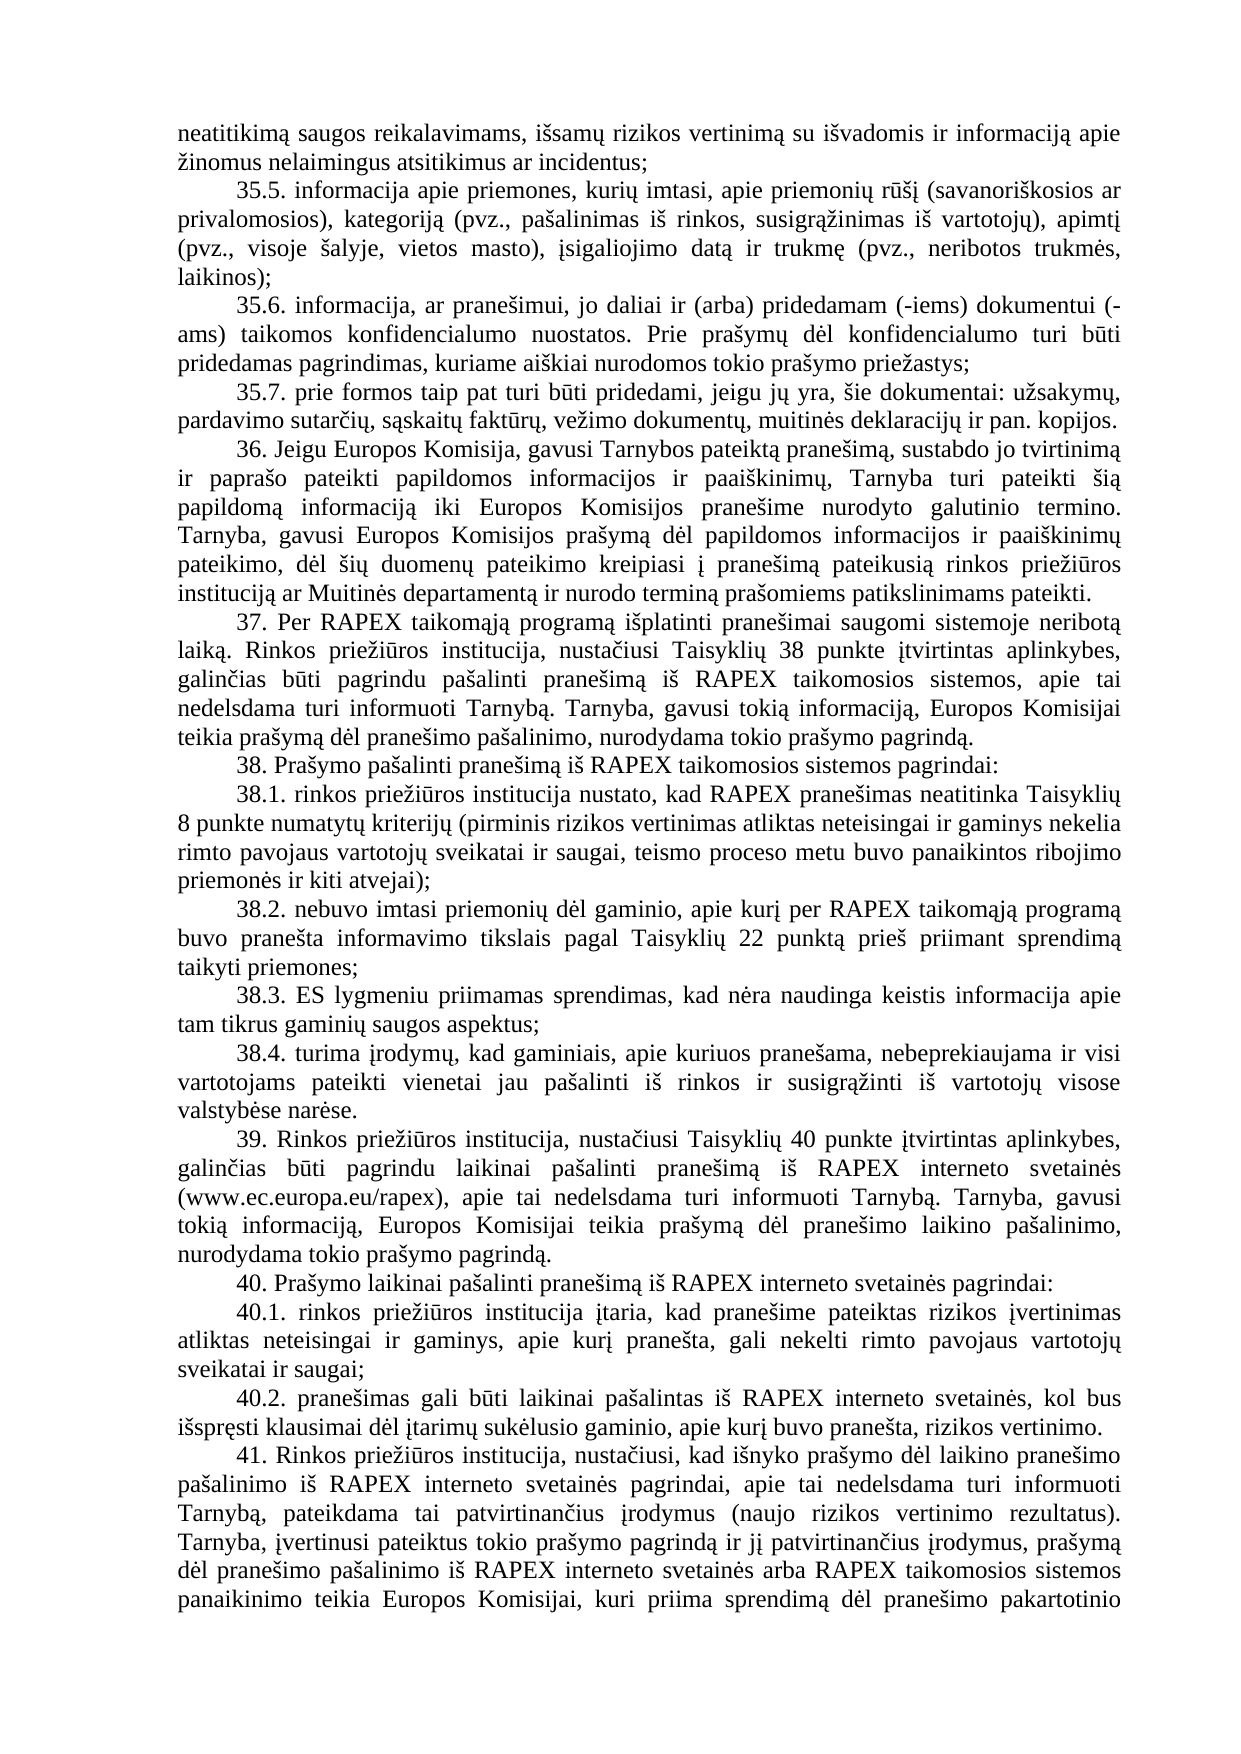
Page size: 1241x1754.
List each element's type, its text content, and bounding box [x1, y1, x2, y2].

text 35.7. prie formos taip pat turi būti pridedami, jeigu jų yra, šie dokumentai: užsakymų, pardavimo sutarčių, sąskaitų faktūrų, vežimo dokumentų, muitinės deklaracijų ir pan. kopijos. [177, 377, 1122, 434]
text 36. Jeigu Europos Komisija, gavusi Tarnybos pateiktą pranešimą, sustabdo jo tvirtinimą ir paprašo pateikti papildomos informacijos ir paaiškinimų, Tarnyba turi pateikti šią papildomą informaciją iki Europos Komisijos pranešime nurodyto galutinio termino. Tarnyba, gavusi Europos Komisijos prašymą dėl papildomos informacijos ir paaiškinimų pateikimo, dėl šių duomenų pateikimo kreipiasi į pranešimą pateikusią rinkos priežiūros instituciją ar Muitinės departamentą ir nurodo terminą prašomiems patikslinimams pateikti. [177, 434, 1122, 607]
text 41. Rinkos priežiūros institucija, nustačiusi, kad išnyko prašymo dėl laikino pranešimo pašalinimo iš RAPEX interneto svetainės pagrindai, apie tai nedelsdama turi informuoti Tarnybą, pateikdama tai patvirtinančius įrodymus (naujo rizikos vertinimo rezultatus). Tarnyba, įvertinusi pateiktus tokio prašymo pagrindą ir jį patvirtinančius įrodymus, prašymą dėl pranešimo pašalinimo iš RAPEX interneto svetainės arba RAPEX taikomosios sistemos panaikinimo teikia Europos Komisijai, kuri priima sprendimą dėl pranešimo pakartotinio [177, 1441, 1122, 1613]
text 38.1. rinkos priežiūros institucija nustato, kad RAPEX pranešimas neatitinka Taisyklių 8 punkte numatytų kriterijų (pirminis rizikos vertinimas atliktas neteisingai ir gaminys nekelia rimto pavojaus vartotojų sveikatai ir saugai, teismo proceso metu buvo panaikintos ribojimo priemonės ir kiti atvejai); [177, 779, 1122, 894]
text 40. Prašymo laikinai pašalinti pranešimą iš RAPEX interneto svetainės pagrindai: [177, 1268, 1122, 1297]
text 38.4. turima įrodymų, kad gaminiais, apie kuriuos pranešama, nebeprekiaujama ir visi vartotojams pateikti vienetai jau pašalinti iš rinkos ir susigrąžinti iš vartotojų visose valstybėse narėse. [177, 1038, 1122, 1124]
text 38. Prašymo pašalinti pranešimą iš RAPEX taikomosios sistemos pagrindai: [177, 751, 1122, 779]
text 35.5. informacija apie priemones, kurių imtasi, apie priemonių rūšį (savanoriškosios ar privalomosios), kategoriją (pvz., pašalinimas iš rinkos, susigrąžinimas iš vartotojų), apimtį (pvz., visoje šalyje, vietos masto), įsigaliojimo datą ir trukmę (pvz., neribotos trukmės, laikinos); [177, 176, 1122, 291]
text 37. Per RAPEX taikomąją programą išplatinti pranešimai saugomi sistemoje neribotą laiką. Rinkos priežiūros institucija, nustačiusi Taisyklių 38 punkte įtvirtintas aplinkybes, galinčias būti pagrindu pašalinti pranešimą iš RAPEX taikomosios sistemos, apie tai nedelsdama turi informuoti Tarnybą. Tarnyba, gavusi tokią informaciją, Europos Komisijai teikia prašymą dėl pranešimo pašalinimo, nurodydama tokio prašymo pagrindą. [177, 607, 1122, 751]
text 39. Rinkos priežiūros institucija, nustačiusi Taisyklių 40 punkte įtvirtintas aplinkybes, galinčias būti pagrindu laikinai pašalinti pranešimą iš RAPEX interneto svetainės (www.ec.europa.eu/rapex), apie tai nedelsdama turi informuoti Tarnybą. Tarnyba, gavusi tokią informaciją, Europos Komisijai teikia prašymą dėl pranešimo laikino pašalinimo, nurodydama tokio prašymo pagrindą. [177, 1124, 1122, 1268]
text 40.2. pranešimas gali būti laikinai pašalintas iš RAPEX interneto svetainės, kol bus išspręsti klausimai dėl įtarimų sukėlusio gaminio, apie kurį buvo pranešta, rizikos vertinimo. [177, 1383, 1122, 1441]
text 38.2. nebuvo imtasi priemonių dėl gaminio, apie kurį per RAPEX taikomąją programą buvo pranešta informavimo tikslais pagal Taisyklių 22 punktą prieš priimant sprendimą taikyti priemones; [177, 894, 1122, 981]
text 40.1. rinkos priežiūros institucija įtaria, kad pranešime pateiktas rizikos įvertinimas atliktas neteisingai ir gaminys, apie kurį pranešta, gali nekelti rimto pavojaus vartotojų sveikatai ir saugai; [177, 1297, 1122, 1383]
text 35.6. informacija, ar pranešimui, jo daliai ir (arba) pridedamam (-iems) dokumentui (-ams) taikomos konfidencialumo nuostatos. Prie prašymų dėl konfidencialumo turi būti pridedamas pagrindimas, kuriame aiškiai nurodomos tokio prašymo priežastys; [177, 291, 1122, 377]
text 38.3. ES lygmeniu priimamas sprendimas, kad nėra naudinga keistis informacija apie tam tikrus gaminių saugos aspektus; [177, 981, 1122, 1038]
text neatitikimą saugos reikalavimams, išsamų rizikos vertinimą su išvadomis ir informaciją apie žinomus nelaimingus atsitikimus ar incidentus; [177, 118, 1122, 176]
